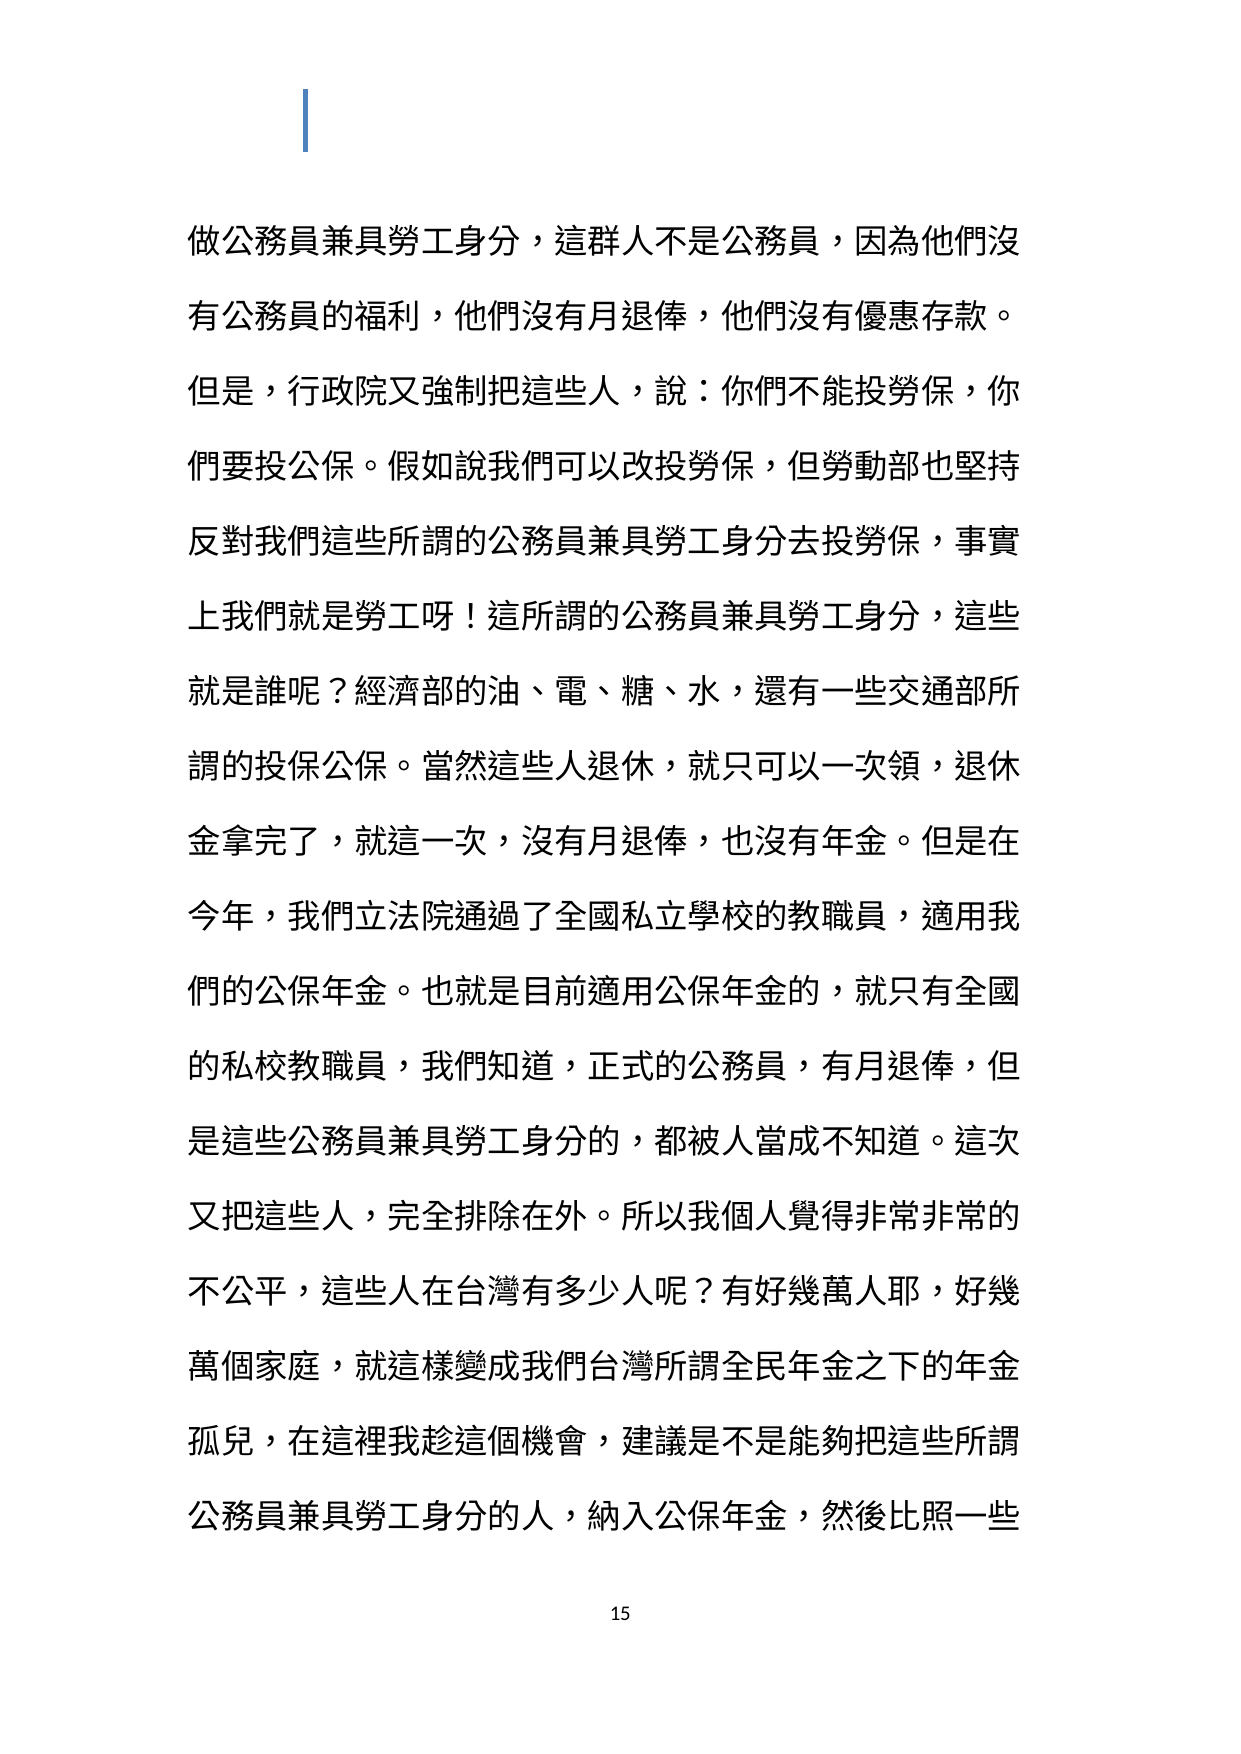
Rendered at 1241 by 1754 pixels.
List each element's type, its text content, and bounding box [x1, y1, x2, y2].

text 做公務員兼具勞工身分，這群人不是公務員，因為他們沒有公務員的福利，他們沒有月退俸，他們沒有優惠存款。但是，行政院又強制把這些人，說：你們不能投勞保，你們要投公保。假如說我們可以改投勞保，但勞動部也堅持反對我們這些所謂的公務員兼具勞工身分去投勞保，事實上我們就是勞工呀！這所謂的公務員兼具勞工身分，這些就是誰呢？經濟部的油、電、糖、水，還有一些交通部所謂的投保公保。當然這些人退休，就只可以一次領，退休金拿完了，就這一次，沒有月退俸，也沒有年金。但是在今年，我們立法院通過了全國私立學校的教職員，適用我們的公保年金。也就是目前適用公保年金的，就只有全國的私校教職員，我們知道，正式的公務員，有月退俸，但是這些公務員兼具勞工身分的，都被人當成不知道。這次又把這些人，完全排除在外。所以我個人覺得非常非常的不公平，這些人在台灣有多少人呢？有好幾萬人耶，好幾萬個家庭，就這樣變成我們台灣所謂全民年金之下的年金孤兒，在這裡我趁這個機會，建議是不是能夠把這些所謂公務員兼具勞工身分的人，納入公保年金，然後比照一些 [187, 202, 1053, 1552]
